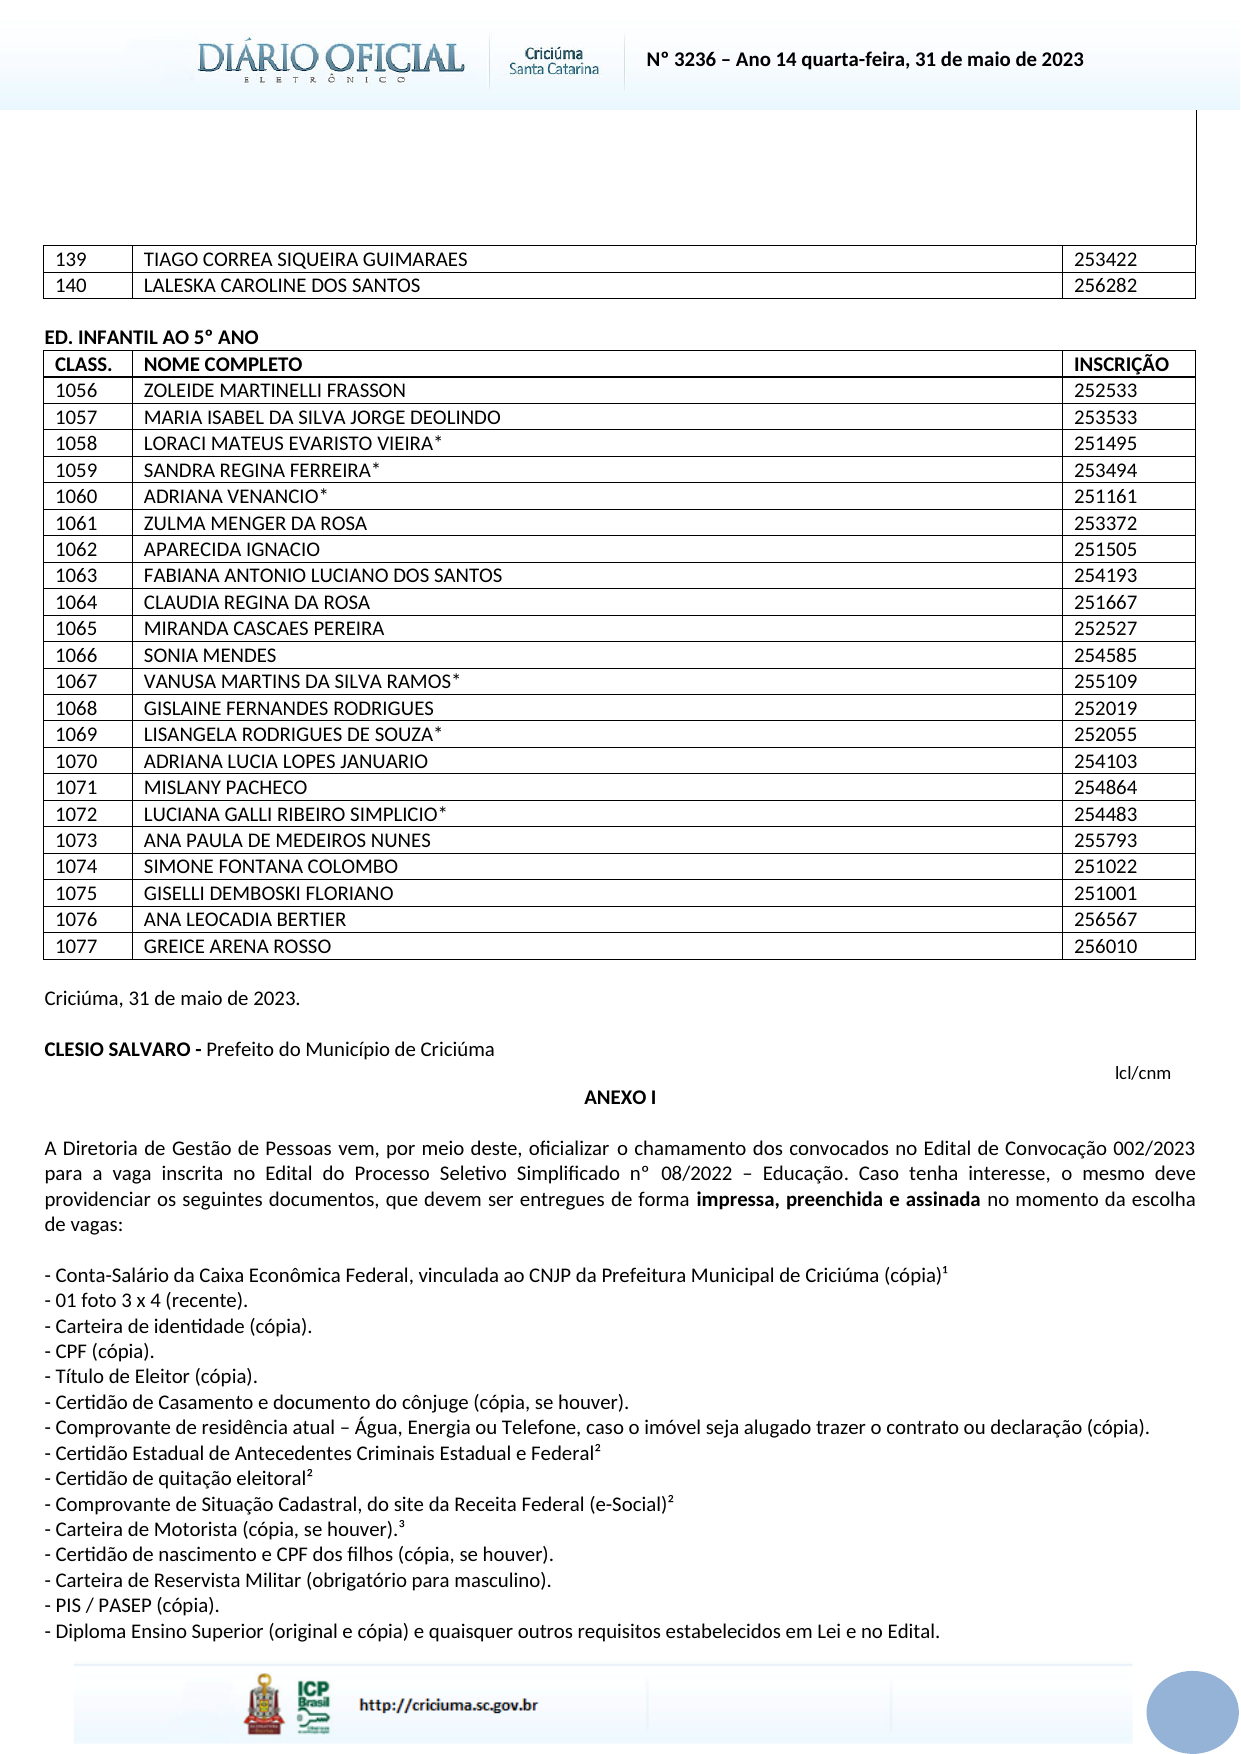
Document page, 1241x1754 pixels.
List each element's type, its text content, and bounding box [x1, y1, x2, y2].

table_cell 253533 [1063, 404, 1195, 429]
text - Conta-Salário da Caixa Econômica Federal, vinculada ao CNJP da Prefeitura Municipal de Criciúma (cópia)¹ [44, 1262, 1196, 1287]
table_cell 256010 [1063, 933, 1195, 958]
table_cell APARECIDA IGNACIO [133, 536, 1062, 562]
table_cell SIMONE FONTANA COLOMBO [133, 854, 1062, 879]
table_cell ANA LEOCADIA BERTIER [133, 907, 1062, 932]
table_cell 1070 [44, 748, 132, 773]
table_header INSCRIÇÃO [1063, 351, 1195, 376]
table_cell 252527 [1063, 616, 1195, 641]
table_cell ADRIANA LUCIA LOPES JANUARIO [133, 748, 1062, 773]
table_cell 253494 [1063, 457, 1195, 482]
table_cell MISLANY PACHECO [133, 774, 1062, 800]
table_cell 251161 [1063, 483, 1195, 509]
text ED. INFANTIL AO 5º ANO [44, 324, 1196, 350]
table_cell 255793 [1063, 827, 1195, 853]
table_cell VANUSA MARTINS DA SILVA RAMOS* [133, 669, 1062, 694]
table_cell 254103 [1063, 748, 1195, 773]
table_cell 1057 [44, 404, 132, 429]
table_cell SONIA MENDES [133, 642, 1062, 667]
table_cell GISLAINE FERNANDES RODRIGUES [133, 695, 1062, 720]
text - Comprovante de Situação Cadastral, do site da Receita Federal (e-Social)² [44, 1491, 1196, 1516]
table_cell 1063 [44, 563, 132, 588]
table_cell 252533 [1063, 378, 1195, 403]
table_header NOME COMPLETO [133, 351, 1062, 376]
table_cell 251495 [1063, 430, 1195, 456]
table_cell ANA PAULA DE MEDEIROS NUNES [133, 827, 1062, 853]
table_cell SANDRA REGINA FERREIRA* [133, 457, 1062, 482]
table_cell 253422 [1063, 246, 1195, 272]
text - Certidão de nascimento e CPF dos filhos (cópia, se houver). [44, 1542, 1196, 1567]
table_cell 254585 [1063, 642, 1195, 667]
table_cell GISELLI DEMBOSKI FLORIANO [133, 880, 1062, 906]
table_cell 256567 [1063, 907, 1195, 932]
text CLESIO SALVARO - Prefeito do Município de Criciúma [44, 1036, 1171, 1061]
table_cell MIRANDA CASCAES PEREIRA [133, 616, 1062, 641]
table_cell 252019 [1063, 695, 1195, 720]
table_cell 1072 [44, 801, 132, 826]
table_cell 251505 [1063, 536, 1195, 562]
text - Diploma Ensino Superior (original e cópia) e quaisquer outros requisitos estabelecidos em Lei e no Edital. [44, 1618, 1196, 1643]
table_cell 1059 [44, 457, 132, 482]
table_cell LISANGELA RODRIGUES DE SOUZA* [133, 721, 1062, 747]
table_cell 1071 [44, 774, 132, 800]
text - CPF (cópia). [44, 1338, 1196, 1364]
table_cell 1069 [44, 721, 132, 747]
table_cell 1065 [44, 616, 132, 641]
table_cell 256282 [1063, 273, 1195, 298]
table_cell 1076 [44, 907, 132, 932]
table_cell 1064 [44, 589, 132, 614]
table_cell ZULMA MENGER DA ROSA [133, 510, 1062, 535]
table_cell 251667 [1063, 589, 1195, 614]
text - 01 foto 3 x 4 (recente). [44, 1287, 1196, 1313]
table_cell 1062 [44, 536, 132, 562]
table_cell 1068 [44, 695, 132, 720]
table_cell LORACI MATEUS EVARISTO VIEIRA* [133, 430, 1062, 456]
table_cell 140 [44, 273, 132, 298]
table_cell 252055 [1063, 721, 1195, 747]
table_cell 139 [44, 246, 132, 272]
table_cell TIAGO CORREA SIQUEIRA GUIMARAES [133, 246, 1062, 272]
table_cell CLAUDIA REGINA DA ROSA [133, 589, 1062, 614]
table_cell 253372 [1063, 510, 1195, 535]
table_cell 1074 [44, 854, 132, 879]
table_cell 1077 [44, 933, 132, 958]
text - Comprovante de residência atual – Água, Energia ou Telefone, caso o imóvel seja alugado trazer o contrato ou declaração (cópia). [44, 1414, 1196, 1440]
text - PIS / PASEP (cópia). [44, 1592, 1196, 1618]
table_cell 1060 [44, 483, 132, 509]
table_cell 254864 [1063, 774, 1195, 800]
table_cell FABIANA ANTONIO LUCIANO DOS SANTOS [133, 563, 1062, 588]
table_cell LUCIANA GALLI RIBEIRO SIMPLICIO* [133, 801, 1062, 826]
table_cell 1073 [44, 827, 132, 853]
table_cell 255109 [1063, 669, 1195, 694]
table_cell 251001 [1063, 880, 1195, 906]
table_cell 254483 [1063, 801, 1195, 826]
table_cell MARIA ISABEL DA SILVA JORGE DEOLINDO [133, 404, 1062, 429]
table_cell ADRIANA VENANCIO* [133, 483, 1062, 509]
text lcl/cnm [44, 1061, 1171, 1084]
text - Carteira de identidade (cópia). [44, 1313, 1196, 1338]
text - Certidão de quitação eleitoral² [44, 1465, 1196, 1491]
text - Título de Eleitor (cópia). [44, 1364, 1196, 1389]
table_cell 251022 [1063, 854, 1195, 879]
text - Carteira de Motorista (cópia, se houver).³ [44, 1516, 1196, 1542]
table_cell 254193 [1063, 563, 1195, 588]
table_cell ZOLEIDE MARTINELLI FRASSON [133, 378, 1062, 403]
text - Certidão Estadual de Antecedentes Criminais Estadual e Federal² [44, 1440, 1196, 1465]
table_cell 1061 [44, 510, 132, 535]
text - Certidão de Casamento e documento do cônjuge (cópia, se houver). [44, 1389, 1196, 1414]
table_cell 1066 [44, 642, 132, 667]
text A Diretoria de Gestão de Pessoas vem, por meio deste, oficializar o chamamento dos convocados no Edital de Convocação 002/2023 para a vaga inscrita no Edital do Processo Seletivo Simplificado nº 08/2022 – Educação. Caso tenha interesse, o mesmo deve providenciar os seguintes documentos, que devem ser entregues de forma impressa, preenchida e assinada no momento da escolha de vagas: [44, 1135, 1196, 1237]
table_cell 1075 [44, 880, 132, 906]
table_cell LALESKA CAROLINE DOS SANTOS [133, 273, 1062, 298]
table_cell 1056 [44, 378, 132, 403]
table_cell GREICE ARENA ROSSO [133, 933, 1062, 958]
table_header CLASS. [44, 351, 132, 376]
text - Carteira de Reservista Militar (obrigatório para masculino). [44, 1567, 1196, 1592]
table_cell 1067 [44, 669, 132, 694]
text ANEXO I [44, 1084, 1196, 1109]
text Criciúma, 31 de maio de 2023. [44, 985, 1196, 1010]
table_cell 1058 [44, 430, 132, 456]
